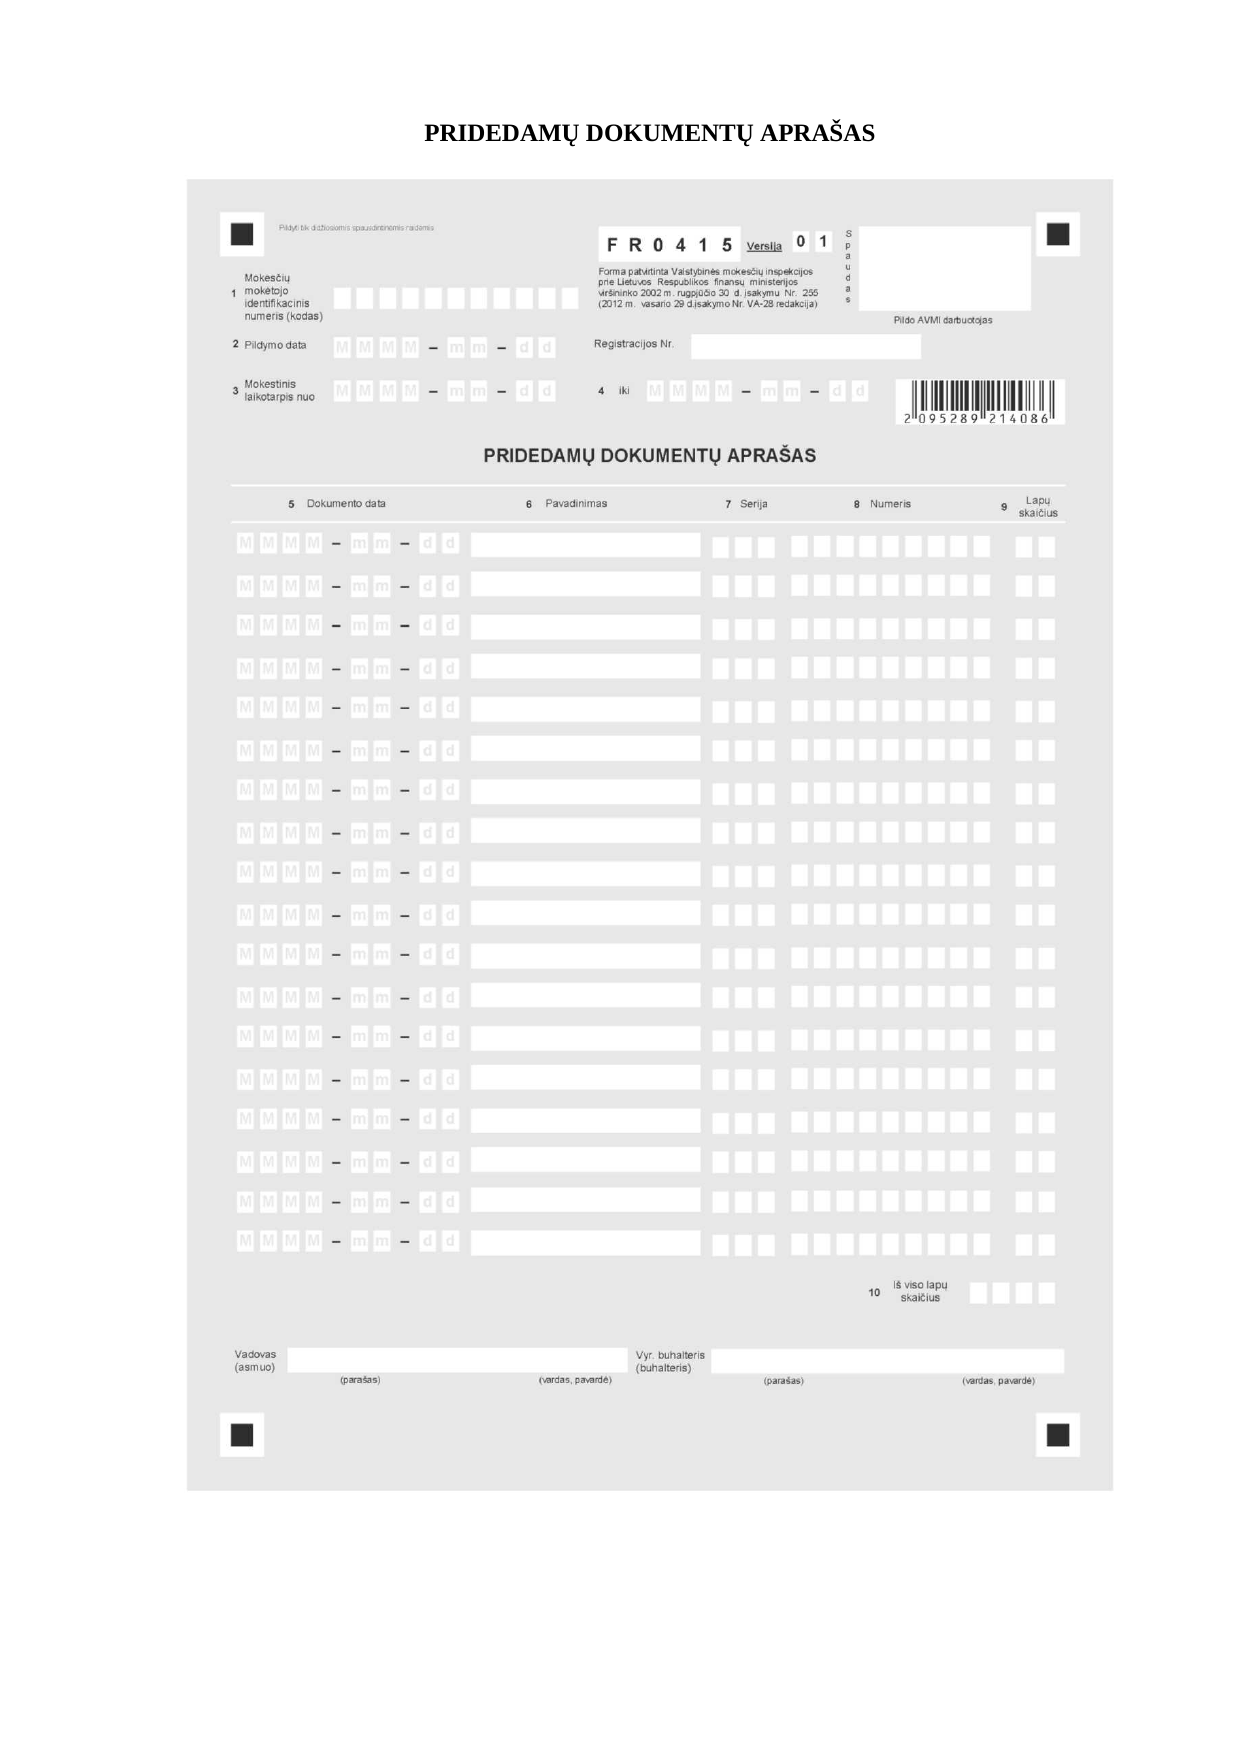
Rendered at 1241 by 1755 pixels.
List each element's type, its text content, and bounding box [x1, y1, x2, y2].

text PRIDEDAMŲ DOKUMENTŲ APRAŠAS [177, 118, 1122, 147]
